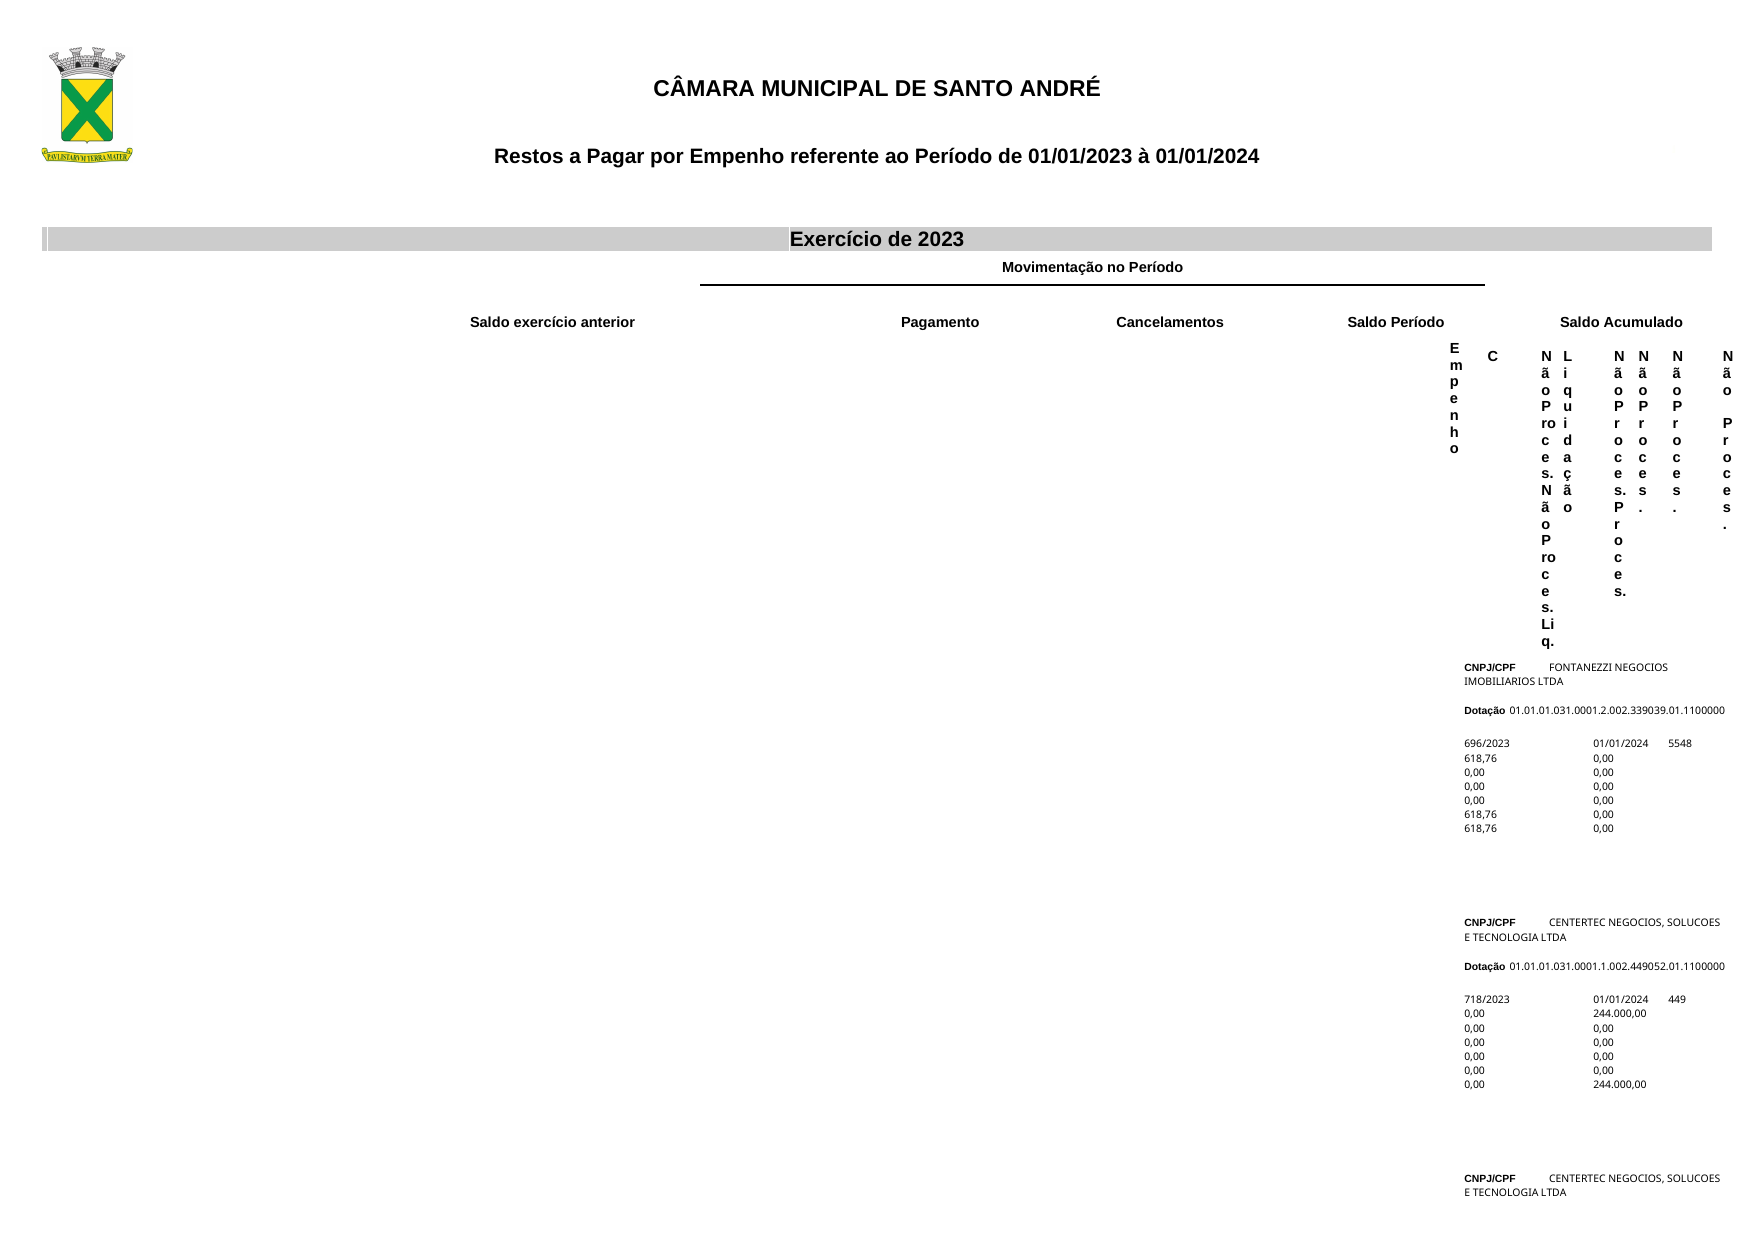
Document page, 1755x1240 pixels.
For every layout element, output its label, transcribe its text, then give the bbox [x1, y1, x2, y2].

text Pagamento [639, 315, 979, 331]
text Empenho [1449, 339, 1455, 457]
text 718/2023 01/01/2024 449 0,00 244.000,00 0,00 0,00 0,00 0,00 0,00 0,00 0,00 0,00 0,00 244.000,00 [1464, 992, 1725, 1092]
text CNPJ/CPF CENTERTEC NEGOCIOS, SOLUCOES E TECNOLOGIA LTDA [1464, 916, 1725, 944]
text 696/2023 01/01/2024 5548 618,76 0,00 0,00 0,00 0,00 0,00 0,00 0,00 618,76 0,00 618,76 0,00 [1464, 737, 1725, 836]
text Dotação 01.01.01.031.0001.1.002.449052.01.1100000 [1464, 959, 1725, 973]
text Dotação 01.01.01.031.0001.2.002.339039.01.1100000 [1464, 703, 1725, 717]
text Saldo Acumulado [1560, 315, 1725, 331]
text Não Proces. [1638, 348, 1648, 515]
text Saldo Período [1347, 315, 1445, 331]
text Não Proces. [1672, 348, 1682, 515]
text Cancelamentos [1116, 315, 1224, 331]
text Não Proces. Não Proces. Liq. [1541, 348, 1556, 649]
text Saldo exercício anterior [27, 315, 635, 331]
text CNPJ/CPF FONTANEZZI NEGOCIOS IMOBILIARIOS LTDA [1464, 660, 1725, 688]
text Liquidação [1563, 348, 1569, 459]
text CNPJ/CPF CENTERTEC NEGOCIOS, SOLUCOES E TECNOLOGIA LTDA [1464, 1171, 1725, 1200]
text Não Proces. Proces. [1614, 348, 1627, 599]
